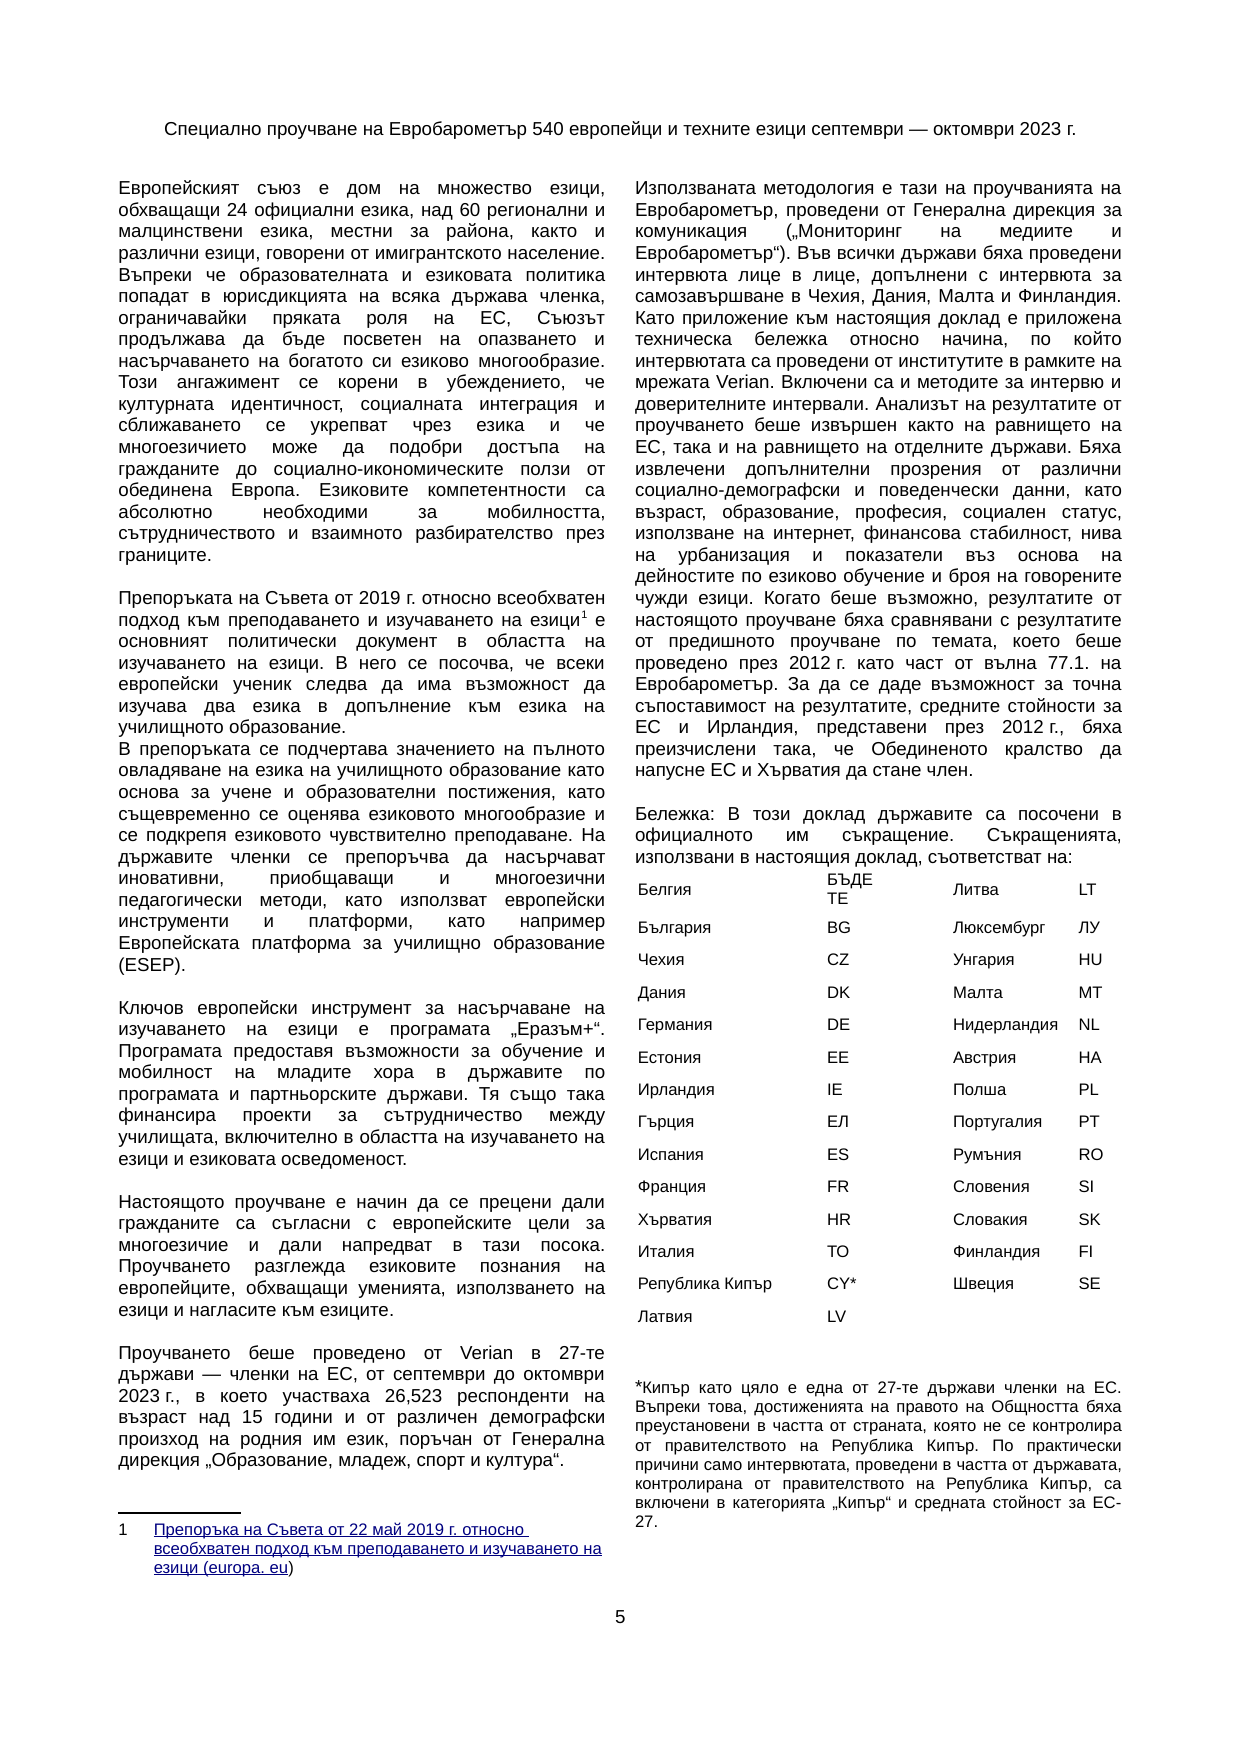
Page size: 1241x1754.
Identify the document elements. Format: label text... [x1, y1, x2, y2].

table_cell CZ [824, 944, 877, 976]
table_cell [877, 1170, 950, 1203]
table_cell [877, 976, 950, 1008]
table_cell България [635, 911, 824, 944]
table_cell НА [1075, 1041, 1122, 1073]
table_cell Франция [635, 1170, 824, 1203]
table_cell Естония [635, 1041, 824, 1073]
table_cell Люксембург [950, 911, 1075, 944]
table_cell Полша [950, 1073, 1075, 1106]
table_cell Австрия [950, 1041, 1075, 1073]
table_cell FI [1075, 1235, 1122, 1268]
table_cell Словения [950, 1170, 1075, 1203]
table_cell ЕЛ [824, 1106, 877, 1138]
text Препоръката на Съвета от 2019 г. относно всеобхватен подход към преподаването и изучаването на езици е основният политически документ в областта на изучаването на езици. В него се посочва, че всеки европейски ученик следва да има възможност да изучава два езика в допълнение към езика на училищното образование. [118, 587, 605, 738]
table_cell [877, 911, 950, 944]
table_cell [877, 1138, 950, 1170]
table_cell ЛУ [1075, 911, 1122, 944]
table_cell Хърватия [635, 1203, 824, 1235]
table_cell [877, 944, 950, 976]
text Европейският съюз е дом на множество езици, обхващащи 24 официални езика, над 60 регионални и малцинствени езика, местни за района, както и различни езици, говорени от имигрантското население. Въпреки че образователната и езиковата политика попадат в юрисдикцията на всяка държава членка, ограничавайки пряката роля на ЕС, Съюзът продължава да бъде посветен на опазването и насърчаването на богатото си езиково многообразие. Този ангажимент се корени в убеждението, че културната идентичност, социалната интеграция и сближаването се укрепват чрез езика и че многоезичието може да подобри достъпа на гражданите до социално-икономическите ползи от обединена Европа. Езиковите компетентности са абсолютно необходими за мобилността, сътрудничеството и взаимното разбирателство през границите. [118, 177, 605, 565]
table_cell [877, 1041, 950, 1073]
table_cell Германия [635, 1009, 824, 1041]
table_cell NL [1075, 1009, 1122, 1041]
table_cell Словакия [950, 1203, 1075, 1235]
table_cell ТО [824, 1235, 877, 1268]
table_cell Испания [635, 1138, 824, 1170]
table_cell SE [1075, 1268, 1122, 1300]
table_cell [1075, 1300, 1122, 1332]
table_cell Дания [635, 976, 824, 1008]
table_cell IE [824, 1073, 877, 1106]
table_cell [877, 1203, 950, 1235]
text Ключов европейски инструмент за насърчаване на изучаването на езици е програмата „Еразъм+“. Програмата предоставя възможности за обучение и мобилност на младите хора в държавите по програмата и партньорските държави. Тя също така финансира проекти за сътрудничество между училищата, включително в областта на изучаването на езици и езиковата осведоменост. [118, 996, 605, 1169]
table_cell Малта [950, 976, 1075, 1008]
table_cell Финландия [950, 1235, 1075, 1268]
table_cell [877, 1268, 950, 1300]
text Бележка: В този доклад държавите са посочени в официалното им съкращение. Съкращенията, използвани в настоящия доклад, съответстват на: [635, 802, 1122, 867]
table_cell PL [1075, 1073, 1122, 1106]
table_cell Република Кипър [635, 1268, 824, 1300]
text *Кипър като цяло е една от 27-те държави членки на ЕС. Въпреки това, достиженията на правото на Общността бяха преустановени в частта от страната, която не се контролира от правителството на Република Кипър. По практически причини само интервютата, проведени в частта от държавата, контролирана от правителството на Република Кипър, са включени в категорията „Кипър“ и средната стойност за ЕС-27. [635, 1376, 1122, 1531]
table_cell RO [1075, 1138, 1122, 1170]
table_cell MT [1075, 976, 1122, 1008]
table_cell ES [824, 1138, 877, 1170]
table_cell EE [824, 1041, 877, 1073]
table_cell Португалия [950, 1106, 1075, 1138]
table_cell Италия [635, 1235, 824, 1268]
table_cell BG [824, 911, 877, 944]
table_cell [877, 1106, 950, 1138]
text В препоръката се подчертава значението на пълното овладяване на езика на училищното образование като основа за учене и образователни постижения, като същевременно се оценява езиковото многообразие и се подкрепя езиковото чувствително преподаване. На държавите членки се препоръчва да насърчават иновативни, приобщаващи и многоезични педагогически методи, като използват европейски инструменти и платформи, като например Европейската платформа за училищно образование (ESEP). [118, 738, 605, 975]
table_cell [877, 1073, 950, 1106]
table_cell Швеция [950, 1268, 1075, 1300]
table_cell LV [824, 1300, 877, 1332]
table_header БЪДЕТЕ [824, 867, 877, 911]
table_cell SK [1075, 1203, 1122, 1235]
table_header Белгия [635, 867, 824, 911]
table_cell Латвия [635, 1300, 824, 1332]
table_cell DE [824, 1009, 877, 1041]
text Препоръка на Съвета от 22 май 2019 г. относно всеобхватен подход към преподаването и изучаването на езици (europa. eu) [118, 1519, 605, 1577]
text Настоящото проучване е начин да се прецени дали гражданите са съгласни с европейските цели за многоезичие и дали напредват в тази посока. Проучването разглежда езиковите познания на европейците, обхващащи уменията, използването на езици и нагласите към езиците. [118, 1191, 605, 1320]
table_cell Гърция [635, 1106, 824, 1138]
table_cell FR [824, 1170, 877, 1203]
table_header LT [1075, 867, 1122, 911]
text Проучването беше проведено от Verian в 27-те държави — членки на ЕС, от септември до октомври 2023 г., в което участваха 26,523 респонденти на възраст над 15 години и от различен демографски произход на родния им език, поръчан от Генерална дирекция „Образование, младеж, спорт и култура“. [118, 1341, 605, 1471]
table_cell [950, 1300, 1075, 1332]
table_cell [877, 1235, 950, 1268]
table_cell [877, 1009, 950, 1041]
table_cell Ирландия [635, 1073, 824, 1106]
table_cell Унгария [950, 944, 1075, 976]
table_cell CY* [824, 1268, 877, 1300]
table_cell DK [824, 976, 877, 1008]
table_header [877, 867, 950, 911]
table_cell Нидерландия [950, 1009, 1075, 1041]
table_cell PT [1075, 1106, 1122, 1138]
table_cell [877, 1300, 950, 1332]
table_cell HU [1075, 944, 1122, 976]
table_cell Румъния [950, 1138, 1075, 1170]
text Използваната методология е тази на проучванията на Евробарометър, проведени от Генерална дирекция за комуникация („Мониторинг на медиите и Евробарометър“). Във всички държави бяха проведени интервюта лице в лице, допълнени с интервюта за самозавършване в Чехия, Дания, Малта и Финландия. Като приложение към настоящия доклад е приложена техническа бележка относно начина, по който интервютата са проведени от институтите в рамките на мрежата Verian. Включени са и методите за интервю и доверителните интервали. Анализът на резултатите от проучването беше извършен както на равнището на ЕС, така и на равнището на отделните държави. Бяха извлечени допълнителни прозрения от различни социално-демографски и поведенчески данни, като възраст, образование, професия, социален статус, използване на интернет, финансова стабилност, нива на урбанизация и показатели въз основа на дейностите по езиково обучение и броя на говорените чужди езици. Когато беше възможно, резултатите от настоящото проучване бяха сравнявани с резултатите от предишното проучване по темата, което беше проведено през 2012 г. като част от вълна 77.1. на Евробарометър. За да се даде възможност за точна съпоставимост на резултатите, средните стойности за ЕС и Ирландия, представени през 2012 г., бяха преизчислени така, че Обединеното кралство да напусне ЕС и Хърватия да стане член. [635, 177, 1122, 781]
table_cell HR [824, 1203, 877, 1235]
table_header Литва [950, 867, 1075, 911]
table_cell Чехия [635, 944, 824, 976]
table_cell SI [1075, 1170, 1122, 1203]
